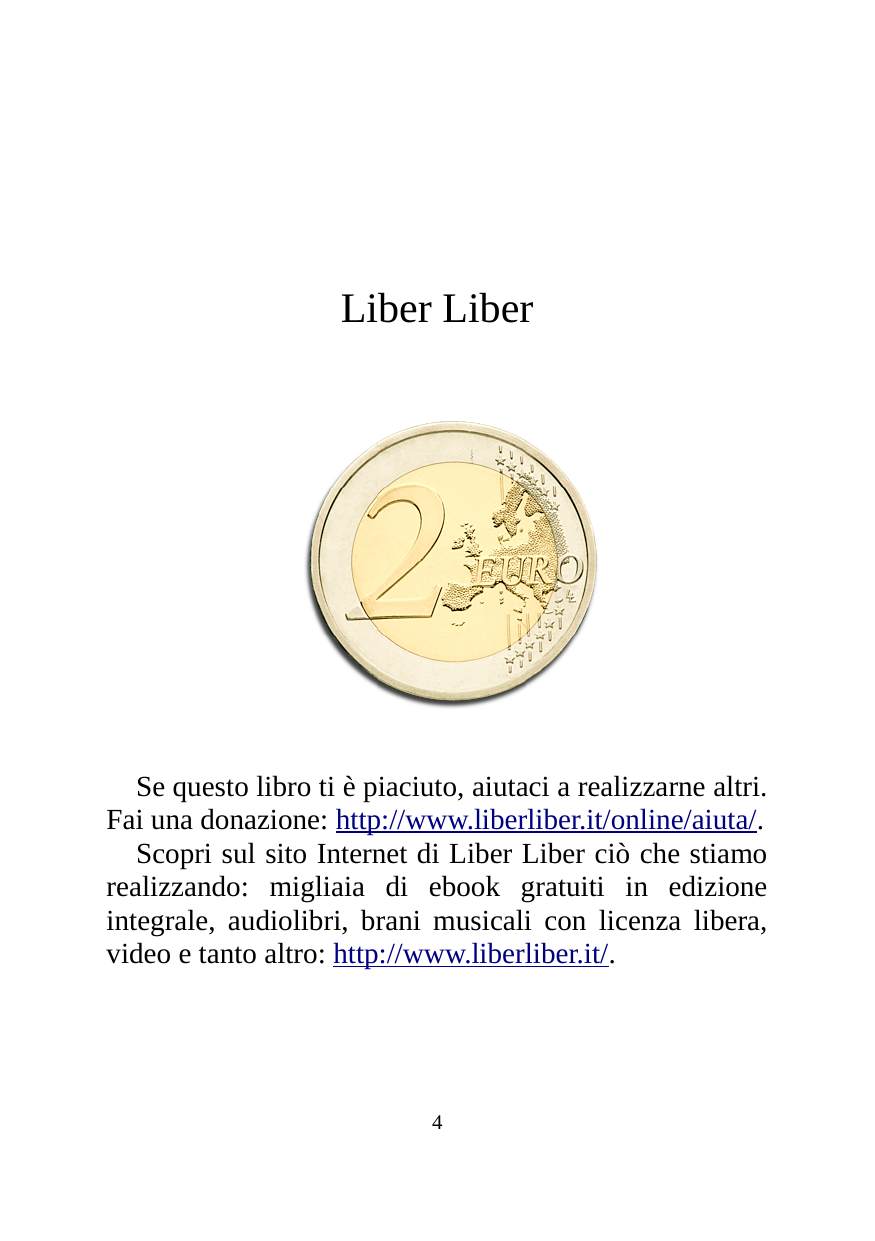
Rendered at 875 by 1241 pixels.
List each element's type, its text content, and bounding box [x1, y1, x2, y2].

subtitle Liber Liber [106, 283, 768, 332]
text Se questo libro ti è piaciuto, aiutaci a realizzarne altri. Fai una donazione: http://www.liberliber.it/online/aiuta/. [106, 769, 768, 836]
picture [304, 414, 600, 710]
text Scopri sul sito Internet di Liber Liber ciò che stiamo realizzando: migliaia di ebook gratuiti in edizione integrale, audiolibri, brani musicali con licenza libera, video e tanto altro: http://www.liberliber.it/. [106, 836, 768, 970]
